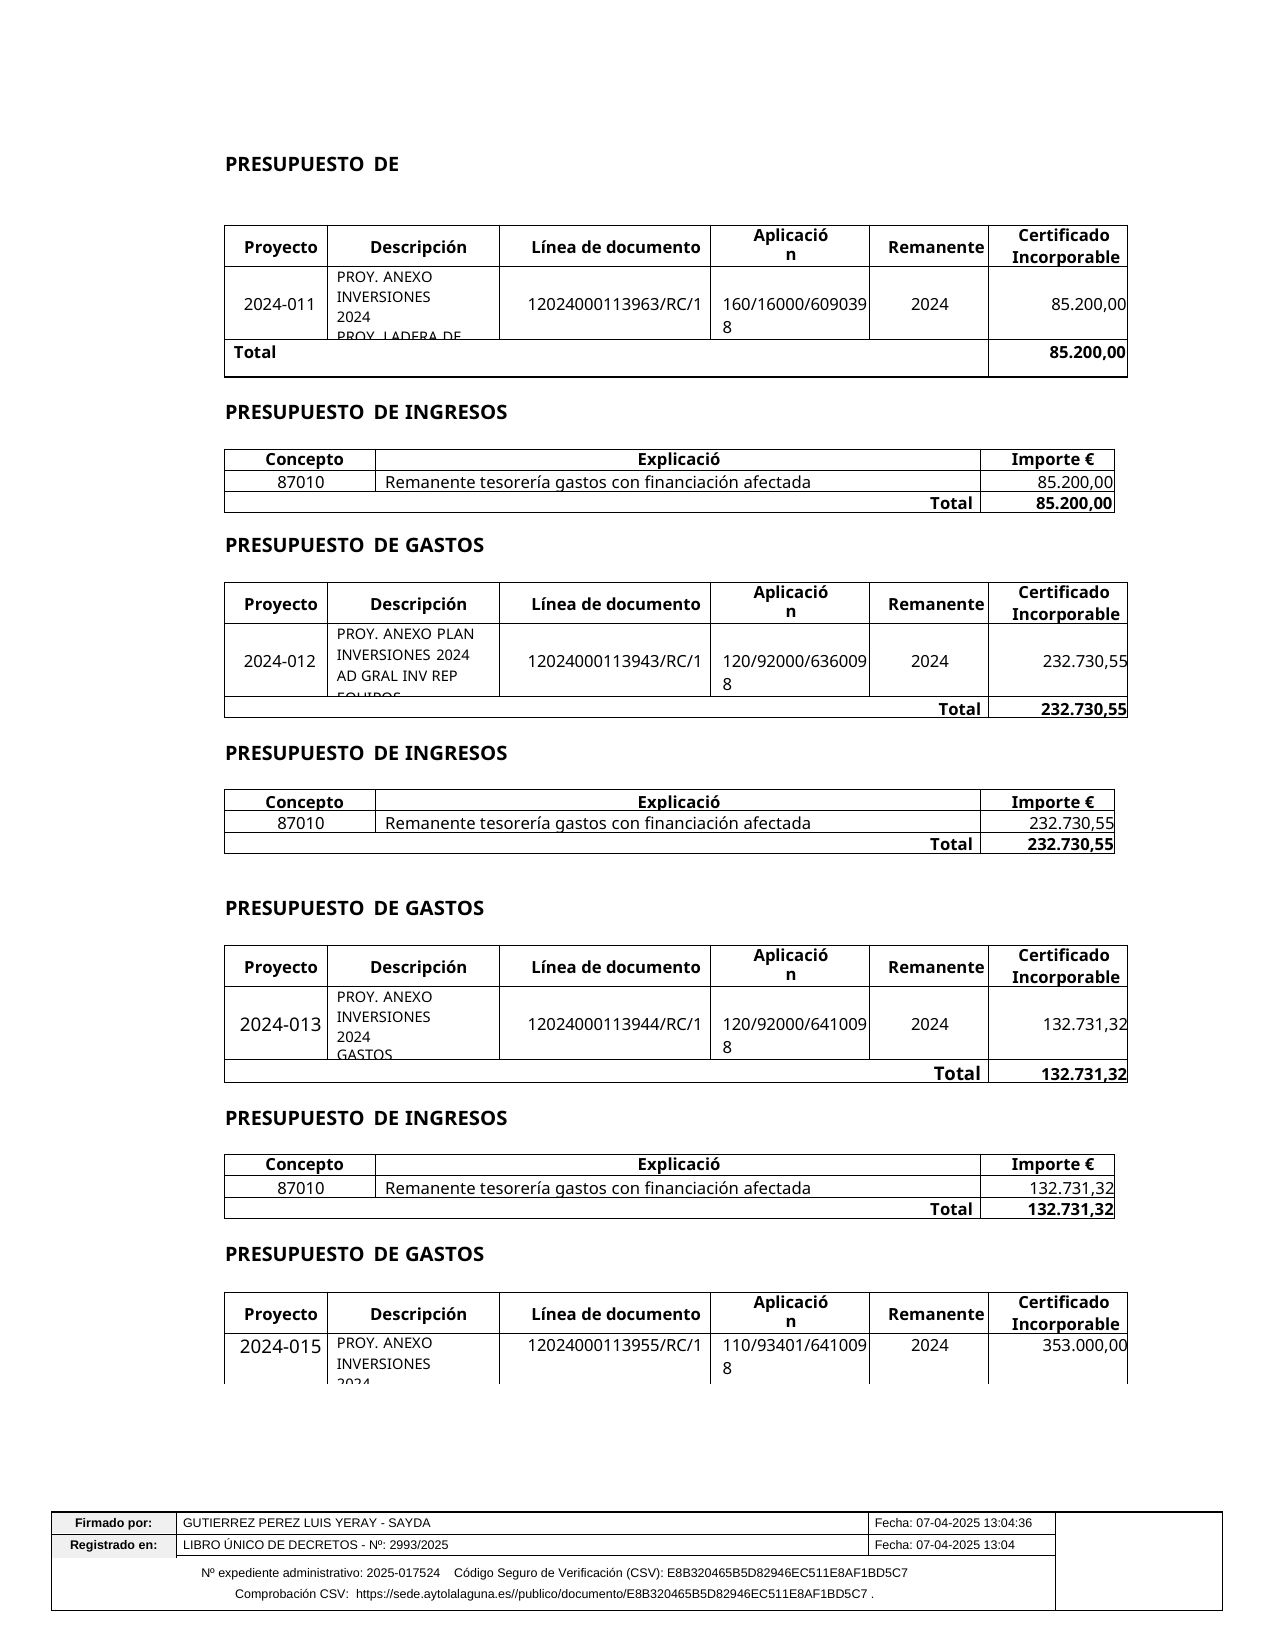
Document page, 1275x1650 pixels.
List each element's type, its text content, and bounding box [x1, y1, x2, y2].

table_cell 2024-012 [225, 624, 327, 696]
table_cell Total [225, 697, 988, 717]
table_cell 2024 [870, 1334, 988, 1384]
table_cell 2024-015 [225, 1334, 327, 1384]
table_header Concepto [225, 450, 375, 470]
text PRESUPUESTO DE INGRESOS [225, 1107, 1235, 1130]
text PRESUPUESTO DE GASTOS [225, 897, 1235, 920]
table_cell 132.731,32 [989, 1060, 1127, 1082]
table_header Proyecto [225, 226, 327, 266]
table_cell LIBRO ÚNICO DE DECRETOS - Nº: 2993/2025 [177, 1535, 868, 1555]
table_cell 85.200,00 [989, 340, 1127, 376]
table_header Aplicación Presupuestaria [711, 226, 869, 266]
table_header Remanente [870, 1293, 988, 1332]
table_cell 353.000,00 [989, 1334, 1127, 1384]
table_cell 132.731,32 [981, 1176, 1114, 1197]
table_cell 2024 [870, 624, 988, 696]
table_cell PROY. ANEXO INVERSIONES 2024 [328, 1334, 499, 1384]
table_header Descripción [328, 583, 499, 623]
text PRESUPUESTO DE GASTOS [225, 535, 1235, 557]
table_header Explicación [376, 1155, 980, 1175]
table_header Certificado Incorporable [989, 946, 1127, 986]
table_cell 85.200,00 [981, 492, 1114, 512]
table_header Descripción [328, 226, 499, 266]
table_cell 120/92000/6410098 [711, 987, 869, 1059]
text PRESUPUESTO DE GASTOS [225, 1241, 1235, 1268]
table_cell 12024000113963/RC/1 [500, 267, 710, 339]
table_cell 232.730,55 [981, 833, 1114, 853]
table_cell Total [225, 492, 980, 512]
table_cell 232.730,55 [989, 697, 1127, 717]
table_header Proyecto [225, 583, 327, 623]
table_cell 2024 [870, 987, 988, 1059]
table_header Importe € [981, 1155, 1114, 1175]
table_header Aplicación Presupuestaria [711, 583, 869, 623]
table_cell 2024 [870, 267, 988, 339]
table_cell PROY. ANEXO INVERSIONES 2024 PROY. LADERA DE SAN ROQUE [328, 267, 499, 339]
table_header Línea de documento [500, 226, 710, 266]
table_header Línea de documento [500, 946, 710, 986]
table_cell Remanente tesorería gastos con financiación afectada [376, 811, 980, 832]
table_header Proyecto [225, 946, 327, 986]
table_header Descripción [328, 1293, 499, 1332]
table_cell Total [225, 833, 980, 853]
table_header Aplicación Presupuestaria [711, 946, 869, 986]
table_cell 2024-013 [225, 987, 327, 1059]
table_cell Total [225, 1198, 980, 1218]
table_cell 12024000113944/RC/1 [500, 987, 710, 1059]
table_cell Remanente tesorería gastos con financiación afectada [376, 1176, 980, 1197]
table_header Importe € [981, 450, 1114, 470]
table_cell 12024000113955/RC/1 [500, 1334, 710, 1384]
table_cell 87010 [225, 471, 375, 491]
table_header Certificado Incorporable [989, 583, 1127, 623]
table_header Descripción [328, 946, 499, 986]
table_header Remanente [870, 946, 988, 986]
table_cell 132.731,32 [981, 1198, 1114, 1218]
table_header Proyecto [225, 1293, 327, 1332]
table_header Remanente [870, 583, 988, 623]
table_header Concepto [225, 1155, 375, 1175]
table_cell 232.730,55 [981, 811, 1114, 832]
table_cell Total [225, 340, 988, 376]
table_header Concepto [225, 790, 375, 810]
table_cell 120/92000/6360098 [711, 624, 869, 696]
table_cell 85.200,00 [989, 267, 1127, 339]
table_header GUTIERREZ PEREZ LUIS YERAY - SAYDA [177, 1513, 868, 1533]
table_cell Fecha: 07-04-2025 13:04 [869, 1535, 1055, 1555]
table_header Firmado por: [52, 1513, 176, 1533]
table_cell 132.731,32 [989, 987, 1127, 1059]
table_header [1056, 1513, 1222, 1609]
table_header Aplicación Presupuestaria [711, 1293, 869, 1332]
table_cell Nº expediente administrativo: 2025-017524 Código Seguro de Verificación (CSV): E8B320465B5D82946EC511E8AF1BD5C7 Comprobación CSV: https://sede.aytolalaguna.es//publico/documento/E8B320465B5D82946EC511E8AF1BD5C7 . [52, 1556, 1055, 1609]
text PRESUPUESTO DE INGRESOS [225, 401, 1235, 424]
table_header Certificado Incorporable [989, 226, 1127, 266]
table_cell PROY. ANEXO INVERSIONES 2024 GASTOS APLICACIONES INFORMATICAS [328, 987, 499, 1059]
table_header Certificado Incorporable [989, 1293, 1127, 1332]
table_cell 232.730,55 [989, 624, 1127, 696]
table_cell 87010 [225, 1176, 375, 1197]
table_cell 110/93401/6410098 [711, 1334, 869, 1384]
table_header Línea de documento [500, 1293, 710, 1332]
table_cell Registrado en: [52, 1535, 176, 1555]
table_cell 2024-011 [225, 267, 327, 339]
table_header Importe € [981, 790, 1114, 810]
table_cell 12024000113943/RC/1 [500, 624, 710, 696]
table_cell 85.200,00 [981, 471, 1114, 491]
table_header Explicación [376, 450, 980, 470]
table_cell Total [225, 1060, 988, 1082]
table_header Línea de documento [500, 583, 710, 623]
table_cell PROY. ANEXO PLAN INVERSIONES 2024 AD GRAL INV REP EQUIPOS INFORMATICOS [328, 624, 499, 696]
table_cell Remanente tesorería gastos con financiación afectada [376, 471, 980, 491]
table_header Fecha: 07-04-2025 13:04:36 [869, 1513, 1055, 1533]
table_cell 160/16000/6090398 [711, 267, 869, 339]
table_header Explicación [376, 790, 980, 810]
text PRESUPUESTO DE INGRESOS [225, 742, 1235, 765]
table_header Remanente [870, 226, 988, 266]
table_cell 87010 [225, 811, 375, 832]
